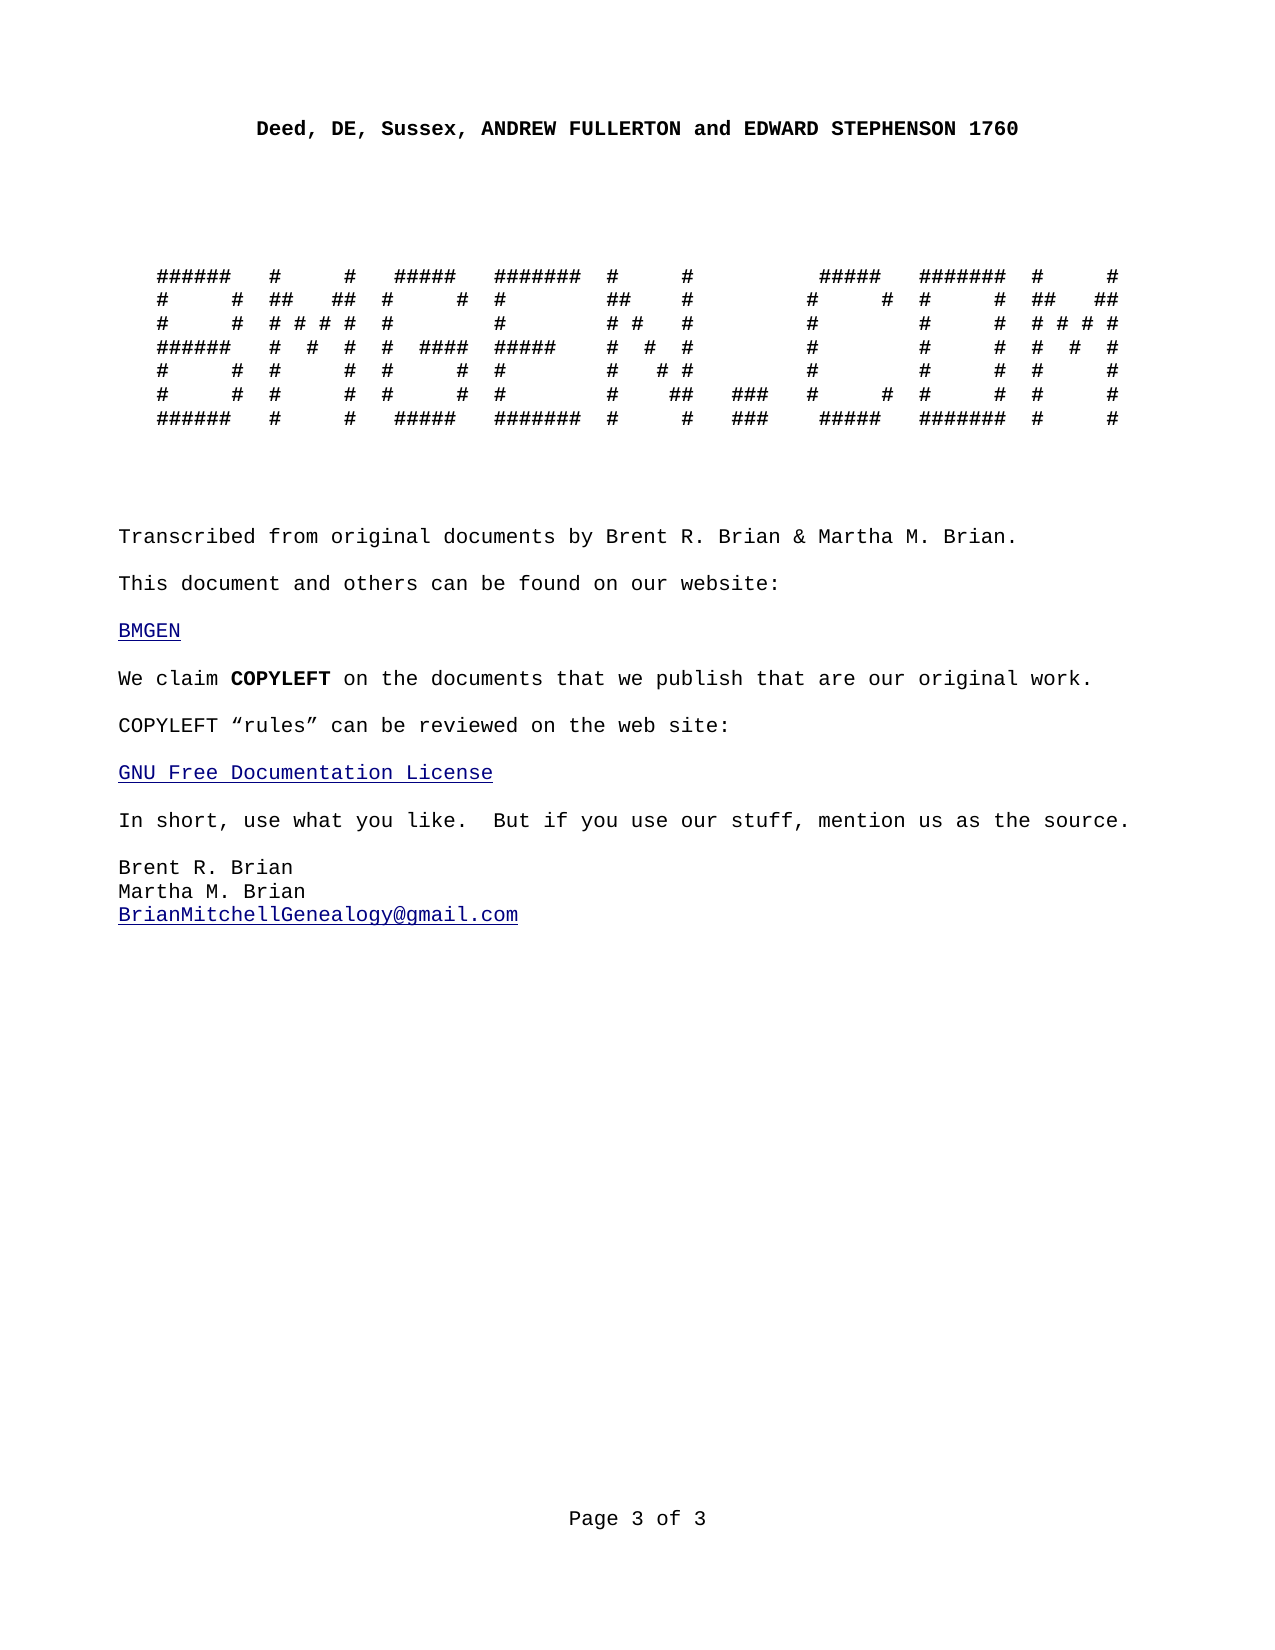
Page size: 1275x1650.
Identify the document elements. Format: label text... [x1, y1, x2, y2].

text ###### # # ##### ####### # # ##### ####### # # [118, 266, 1157, 289]
text We claim COPYLEFT on the documents that we publish that are our original work. [118, 668, 1157, 691]
text BMGEN [118, 621, 1157, 644]
text In short, use what you like. But if you use our stuff, mention us as the source. [118, 810, 1157, 833]
text Martha M. Brian [118, 881, 1157, 904]
text # # # # # # # # ## ### # # # # # # [118, 384, 1157, 408]
text GNU Free Documentation License [118, 762, 1157, 786]
text This document and others can be found on our website: [118, 573, 1157, 597]
text Brent R. Brian [118, 857, 1157, 881]
text ###### # # ##### ####### # # ### ##### ####### # # [118, 408, 1157, 431]
text COPYLEFT “rules” can be reviewed on the web site: [118, 715, 1157, 739]
text # # # # # # # # # # # # # # # [118, 360, 1157, 384]
text BrianMitchellGenealogy@gmail.com [118, 904, 1157, 928]
text ###### # # # # #### ##### # # # # # # # # # [118, 337, 1157, 360]
text # # # # # # # # # # # # # # # # # # [118, 313, 1157, 337]
text # # ## ## # # # ## # # # # # ## ## [118, 289, 1157, 313]
text Transcribed from original documents by Brent R. Brian & Martha M. Brian. [118, 526, 1157, 549]
